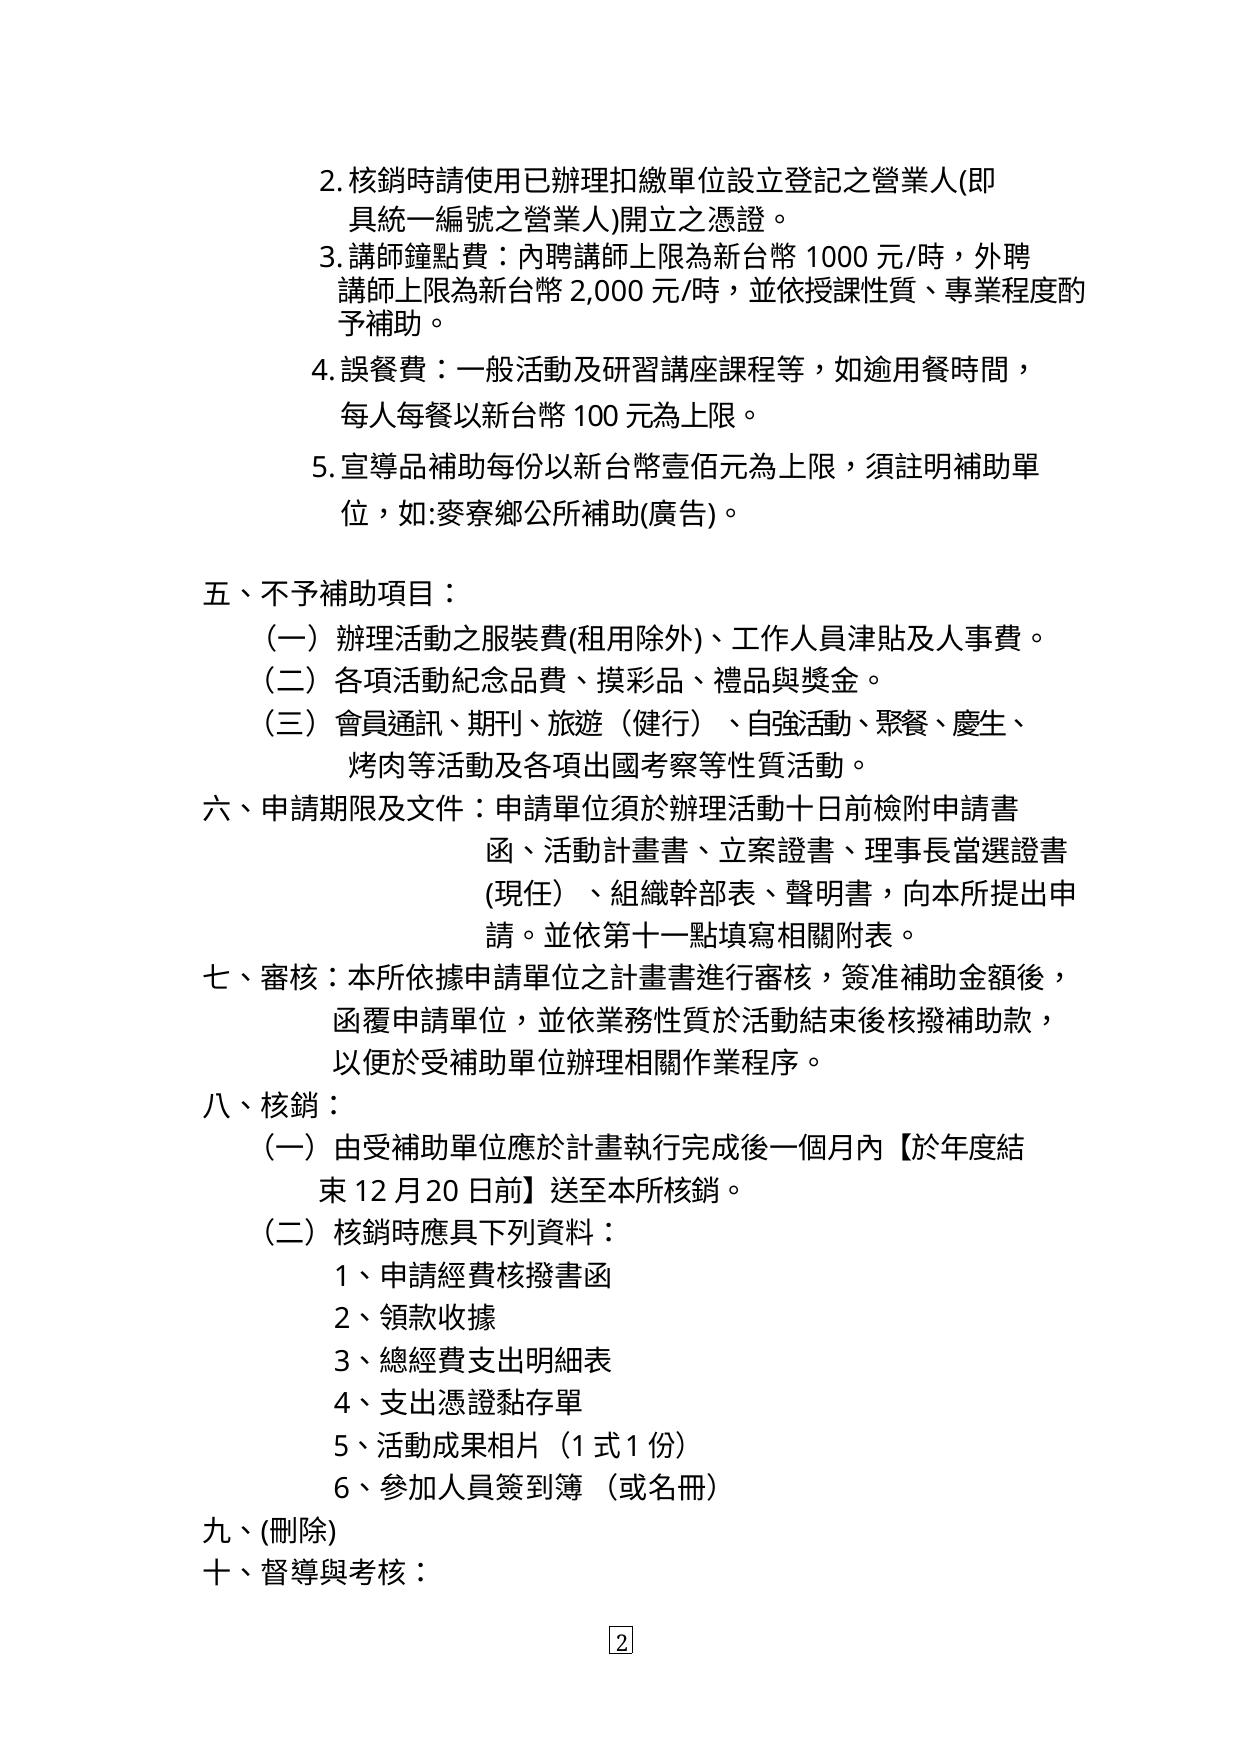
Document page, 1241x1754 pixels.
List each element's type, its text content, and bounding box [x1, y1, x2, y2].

text （一）辦理活動之服裝費(租用除外)、工作人員津貼及人事費。 [249, 616, 1094, 658]
text （二）各項活動紀念品費、摸彩品、禮品與獎金。 [247, 658, 1094, 700]
text 5、活動成果相片（1 式 1 份） [333, 1422, 1094, 1465]
list 講師鐘點費：內聘講師上限為新台幣 1000 元/時，外聘 [319, 239, 1094, 275]
text 七、審核：本所依據申請單位之計畫書進行審核，簽准補助金額後， 函覆申請單位，並依業務性質於活動結束後核撥補助款， 以便於受補助單位辦理相關作業程序。 [202, 955, 1078, 1082]
text （一）由受補助單位應於計畫執行完成後一個月內【於年度結束 12 月 20 日前】送至本所核銷。 [246, 1125, 1034, 1209]
text （三）會員通訊、期刊、旅遊（健行）、自強活動、聚餐、慶生、烤肉等活動及各項出國考察等性質活動。 [246, 700, 1053, 785]
text 4、支出憑證黏存單 [333, 1380, 1094, 1422]
list 誤餐費：一般活動及研習講座課程等，如逾用餐時間， 每人每餐以新台幣 100 元為上限。 [311, 346, 1041, 435]
text （二）核銷時應具下列資料： 1、申請經費核撥書函 [246, 1210, 626, 1294]
text 講師上限為新台幣 2,000 元/時，並依授課性質、專業程度酌予補助。 [337, 275, 1094, 341]
text 2、領款收據 [333, 1295, 1094, 1337]
text 6、參加人員簽到簿 （或名冊） [333, 1465, 1094, 1507]
list 核銷時請使用已辦理扣繳單位設立登記之營業人(即具統一編號之營業人)開立之憑證。 [319, 160, 1020, 239]
text 九、(刪除) [202, 1507, 1049, 1550]
text 十、督導與考核： [202, 1550, 1094, 1592]
text 五、不予補助項目： [202, 571, 1094, 613]
text 函、活動計畫書、立案證書、理事長當選證書(現任）、組織幹部表、聲明書，向本所提出申請。並依第十一點填寫相關附表。 [485, 828, 1094, 955]
text 八、核銷： [202, 1082, 1094, 1125]
list 宣導品補助每份以新台幣壹佰元為上限，須註明補助單位，如:麥寮鄉公所補助(廣告)。 [311, 444, 1041, 533]
text 六、申請期限及文件：申請單位須於辦理活動十日前檢附申請書 [202, 785, 1094, 828]
text 3、總經費支出明細表 [333, 1337, 1094, 1380]
